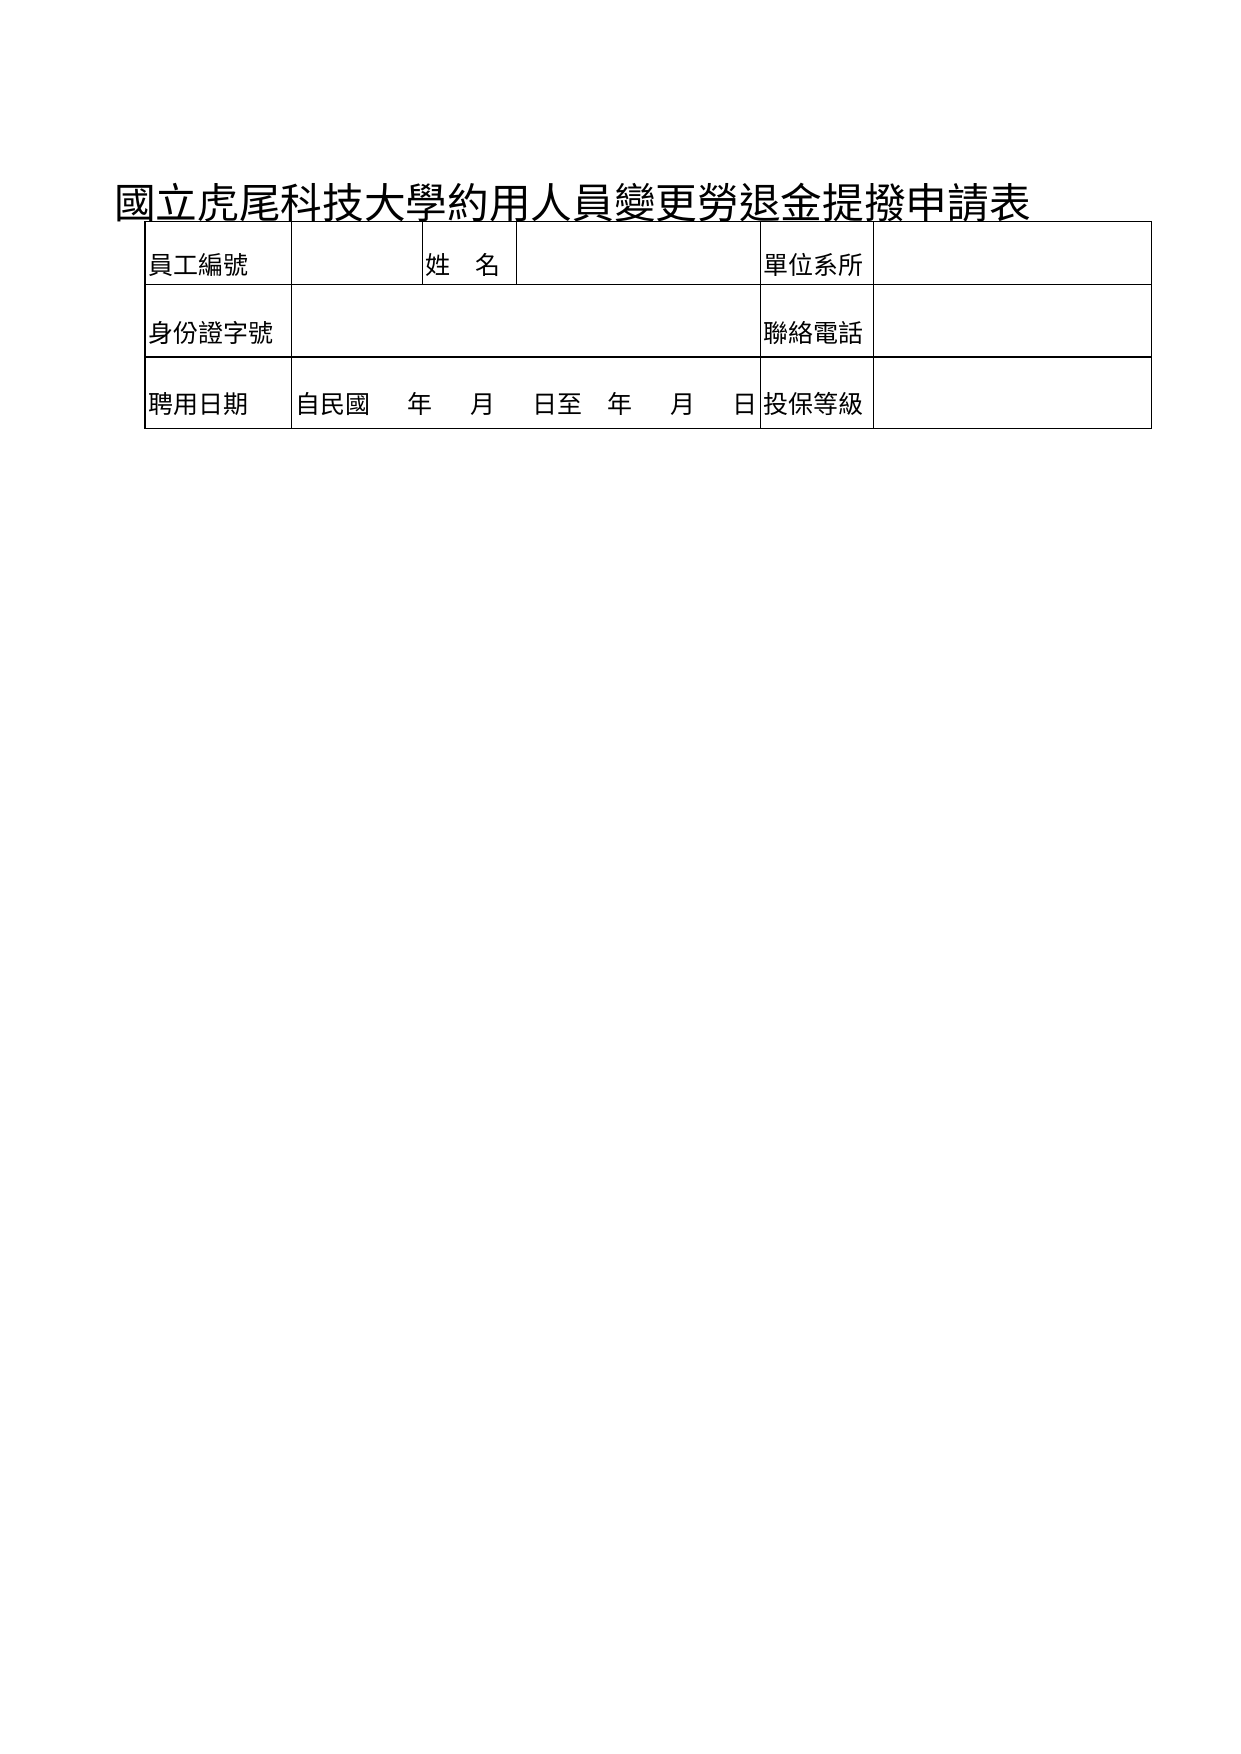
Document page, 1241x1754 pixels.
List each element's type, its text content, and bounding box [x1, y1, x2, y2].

table_header [517, 222, 760, 284]
table_cell 自民國 年 月 日至 年 月 日 [292, 358, 760, 428]
table_header 姓 名 [423, 222, 516, 284]
table_cell 聯絡電話 [761, 285, 873, 356]
table_header 單位系所 [761, 222, 873, 284]
table_header [292, 222, 422, 284]
table_header 員工編號 [146, 222, 291, 284]
table_cell 聘用日期 [146, 358, 291, 428]
table_cell 身份證字號 [146, 285, 291, 356]
table_cell 投保等級 [761, 358, 873, 428]
table_cell [874, 285, 1151, 356]
table_cell [292, 285, 760, 356]
table_cell [874, 358, 1151, 428]
text 國立虎尾科技大學約用人員變更勞退金提撥申請表 [83, 158, 1157, 221]
table_header [874, 222, 1151, 284]
